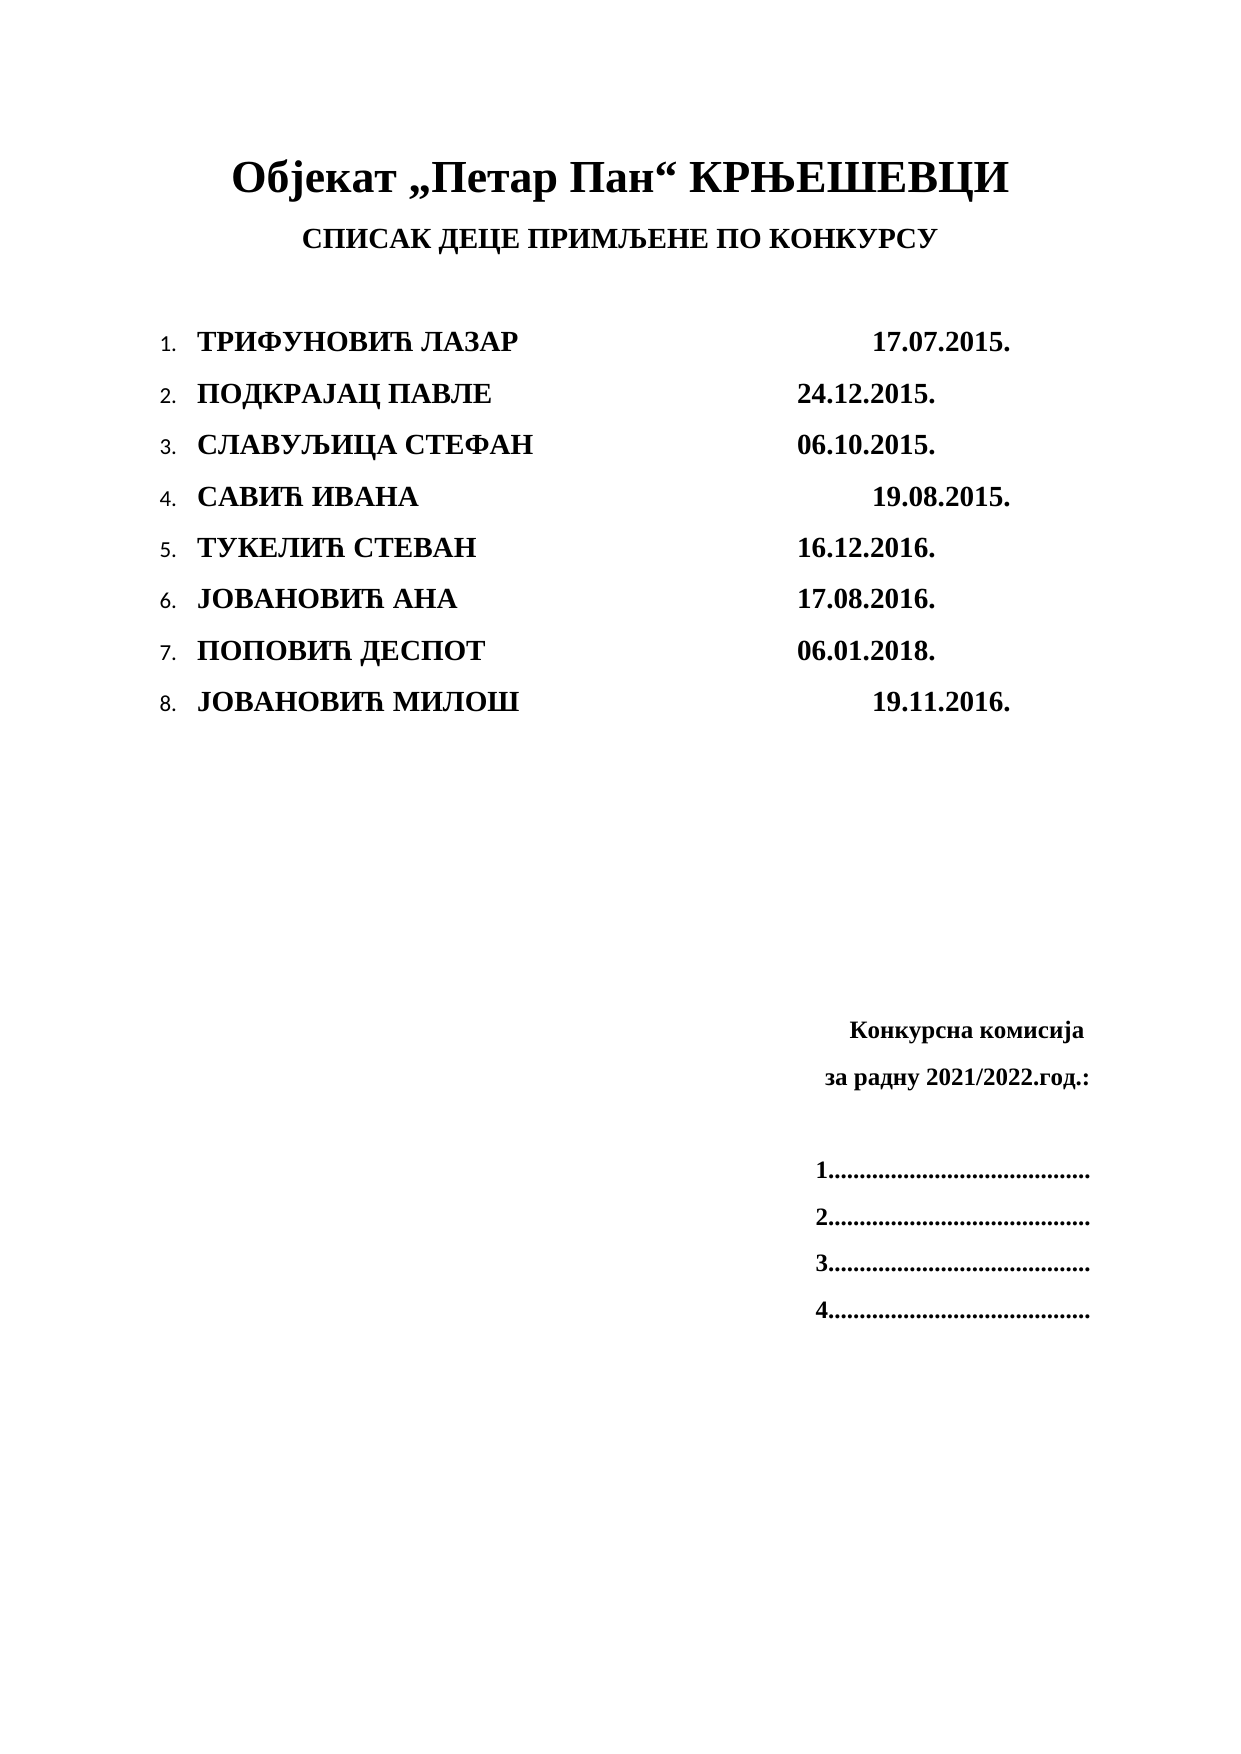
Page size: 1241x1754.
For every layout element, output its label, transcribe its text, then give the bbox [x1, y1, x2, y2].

list ТРИФУНОВИЋ ЛАЗАР 17.07.2015. [159, 324, 1090, 358]
list ПОДКРАЈАЦ ПАВЛЕ 24.12.2015. [159, 376, 1090, 409]
text 4.......................................... [150, 1295, 1090, 1323]
list ПОПОВИЋ ДЕСПОТ 06.01.2018. [159, 633, 1090, 667]
text Конкурсна комисија [150, 1015, 1090, 1044]
list СЛАВУЉИЦА СТЕФАН 06.10.2015. [159, 427, 1090, 461]
list ЈОВАНОВИЋ МИЛОШ 19.11.2016. [159, 684, 1090, 718]
list ЈОВАНОВИЋ АНА 17.08.2016. [159, 582, 1090, 615]
text за радну 2021/2022.год.: [150, 1062, 1090, 1091]
text Објекат „Петар Пан“ КРЊЕШЕВЦИ [150, 150, 1090, 203]
list ТУКЕЛИЋ СТЕВАН 16.12.2016. [159, 530, 1090, 564]
text 3.......................................... [150, 1248, 1090, 1277]
text СПИСАК ДЕЦЕ ПРИМЉЕНЕ ПО КОНКУРСУ [84, 221, 1090, 255]
text 1.......................................... [150, 1155, 1090, 1184]
text 2.......................................... [150, 1202, 1090, 1230]
list САВИЋ ИВАНА 19.08.2015. [159, 479, 1090, 512]
